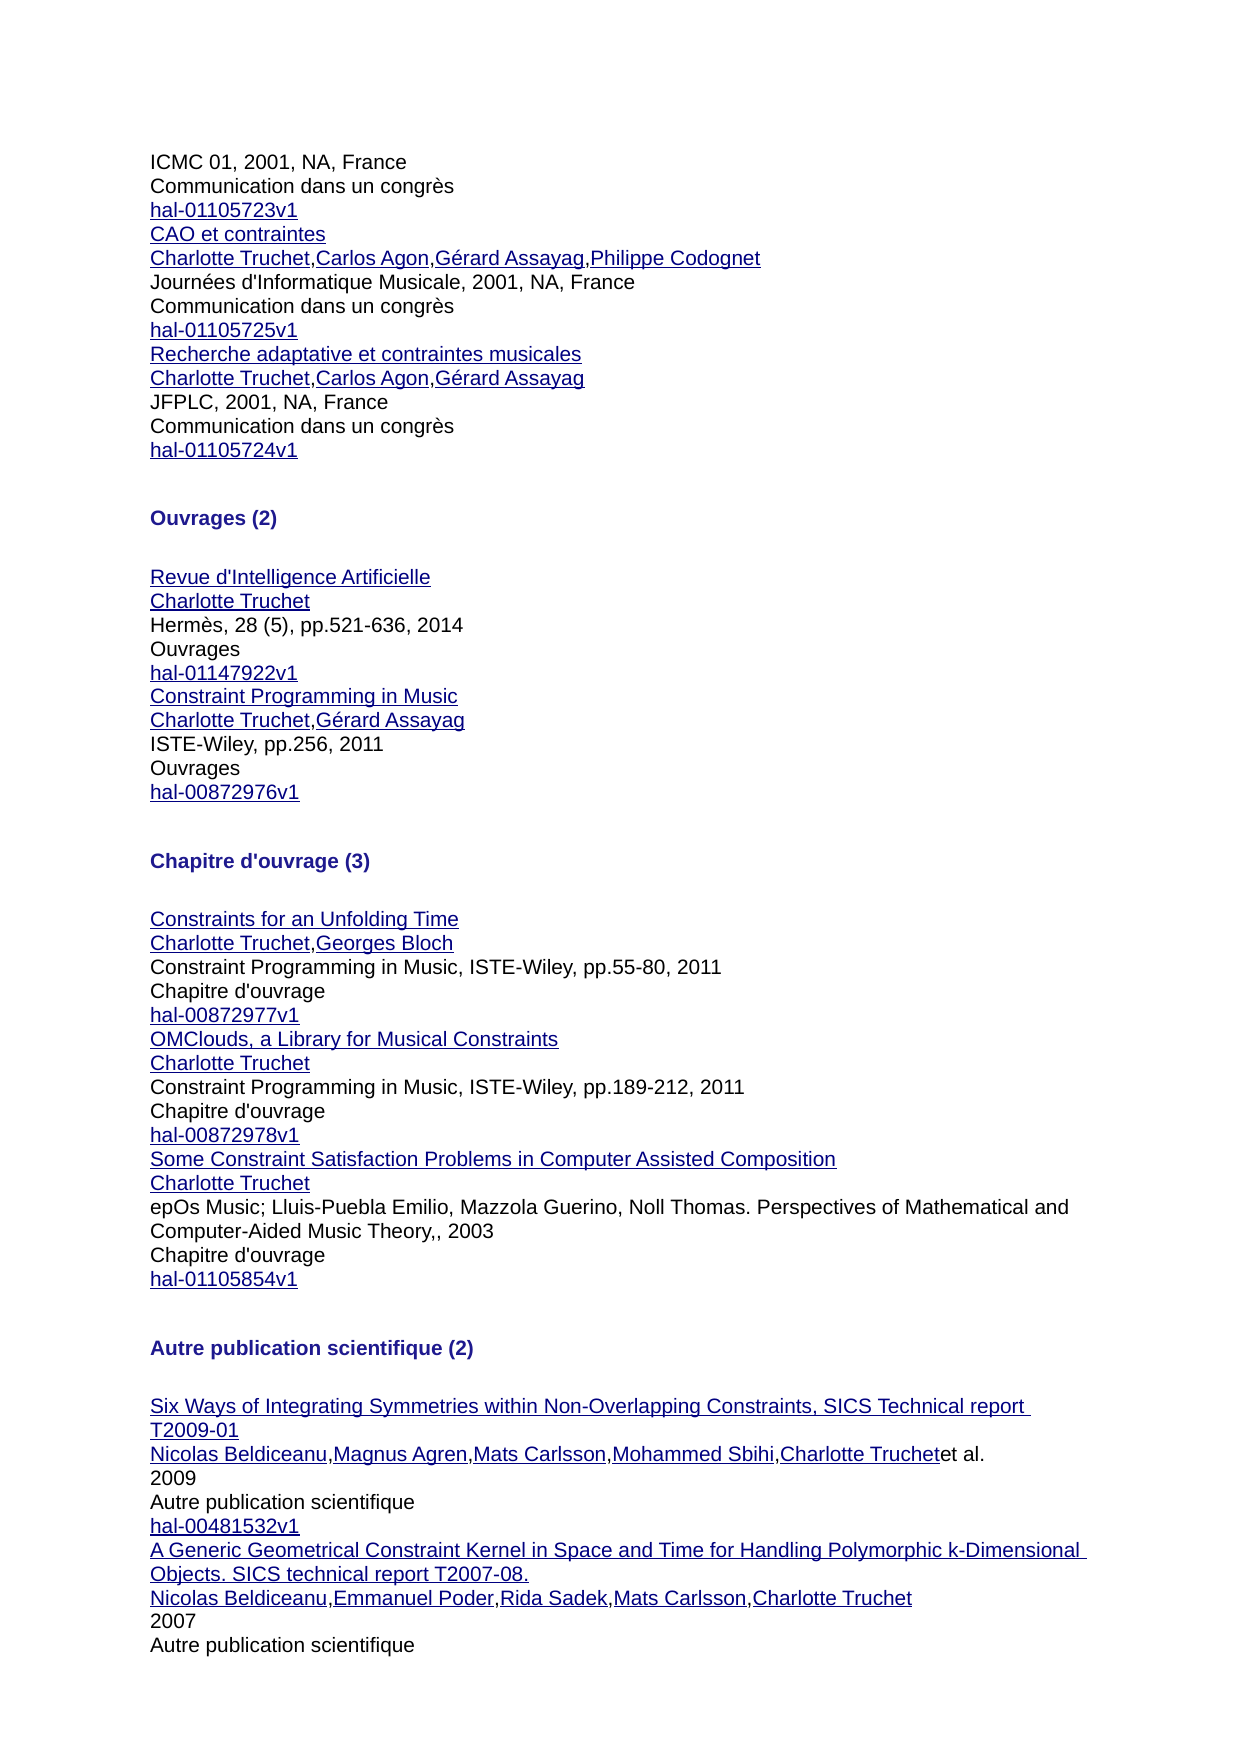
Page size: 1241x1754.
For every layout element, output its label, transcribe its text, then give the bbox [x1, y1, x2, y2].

table_cell CAO et contraintes Charlotte Truchet,Carlos Agon,Gérard Assayag,Philippe Codognet Journées d'Informatique Musicale, 2001, NA, France Communication dans un congrès hal-01105725v1 [150, 222, 1090, 342]
subtitle Chapitre d'ouvrage (3) [150, 849, 1090, 873]
table_header Revue d'Intelligence Artificielle Charlotte Truchet Hermès, 28 (5), pp.521-636, 2014 Ouvrages hal-01147922v1 [150, 565, 1090, 684]
table_header Six Ways of Integrating Symmetries within Non-Overlapping Constraints, SICS Technical report T2009-01 Nicolas Beldiceanu,Magnus Agren,Mats Carlsson,Mohammed Sbihi,Charlotte Truchetet al. 2009 Autre publication scientifique hal-00481532v1 [150, 1394, 1090, 1537]
table_cell Recherche adaptative et contraintes musicales Charlotte Truchet,Carlos Agon,Gérard Assayag JFPLC, 2001, NA, France Communication dans un congrès hal-01105724v1 [150, 342, 1090, 461]
table_header Constraints for an Unfolding Time Charlotte Truchet,Georges Bloch Constraint Programming in Music, ISTE-Wiley, pp.55-80, 2011 Chapitre d'ouvrage hal-00872977v1 [150, 907, 1090, 1027]
table_cell Some Constraint Satisfaction Problems in Computer Assisted Composition Charlotte Truchet epOs Music; Lluis-Puebla Emilio, Mazzola Guerino, Noll Thomas. Perspectives of Mathematical and Computer-Aided Music Theory,, 2003 Chapitre d'ouvrage hal-01105854v1 [150, 1147, 1090, 1291]
table_cell OMClouds, a Library for Musical Constraints Charlotte Truchet Constraint Programming in Music, ISTE-Wiley, pp.189-212, 2011 Chapitre d'ouvrage hal-00872978v1 [150, 1027, 1090, 1147]
table_cell A Generic Geometrical Constraint Kernel in Space and Time for Handling Polymorphic k-Dimensional Objects. SICS technical report T2007-08. Nicolas Beldiceanu,Emmanuel Poder,Rida Sadek,Mats Carlsson,Charlotte Truchet 2007 Autre publication scientifique [150, 1538, 1090, 1657]
subtitle Ouvrages (2) [150, 506, 1090, 530]
subtitle Autre publication scientifique (2) [150, 1335, 1090, 1359]
table_cell ICMC 01, 2001, NA, France Communication dans un congrès hal-01105723v1 [150, 150, 1090, 222]
table_cell Constraint Programming in Music Charlotte Truchet,Gérard Assayag ISTE-Wiley, pp.256, 2011 Ouvrages hal-00872976v1 [150, 684, 1090, 804]
